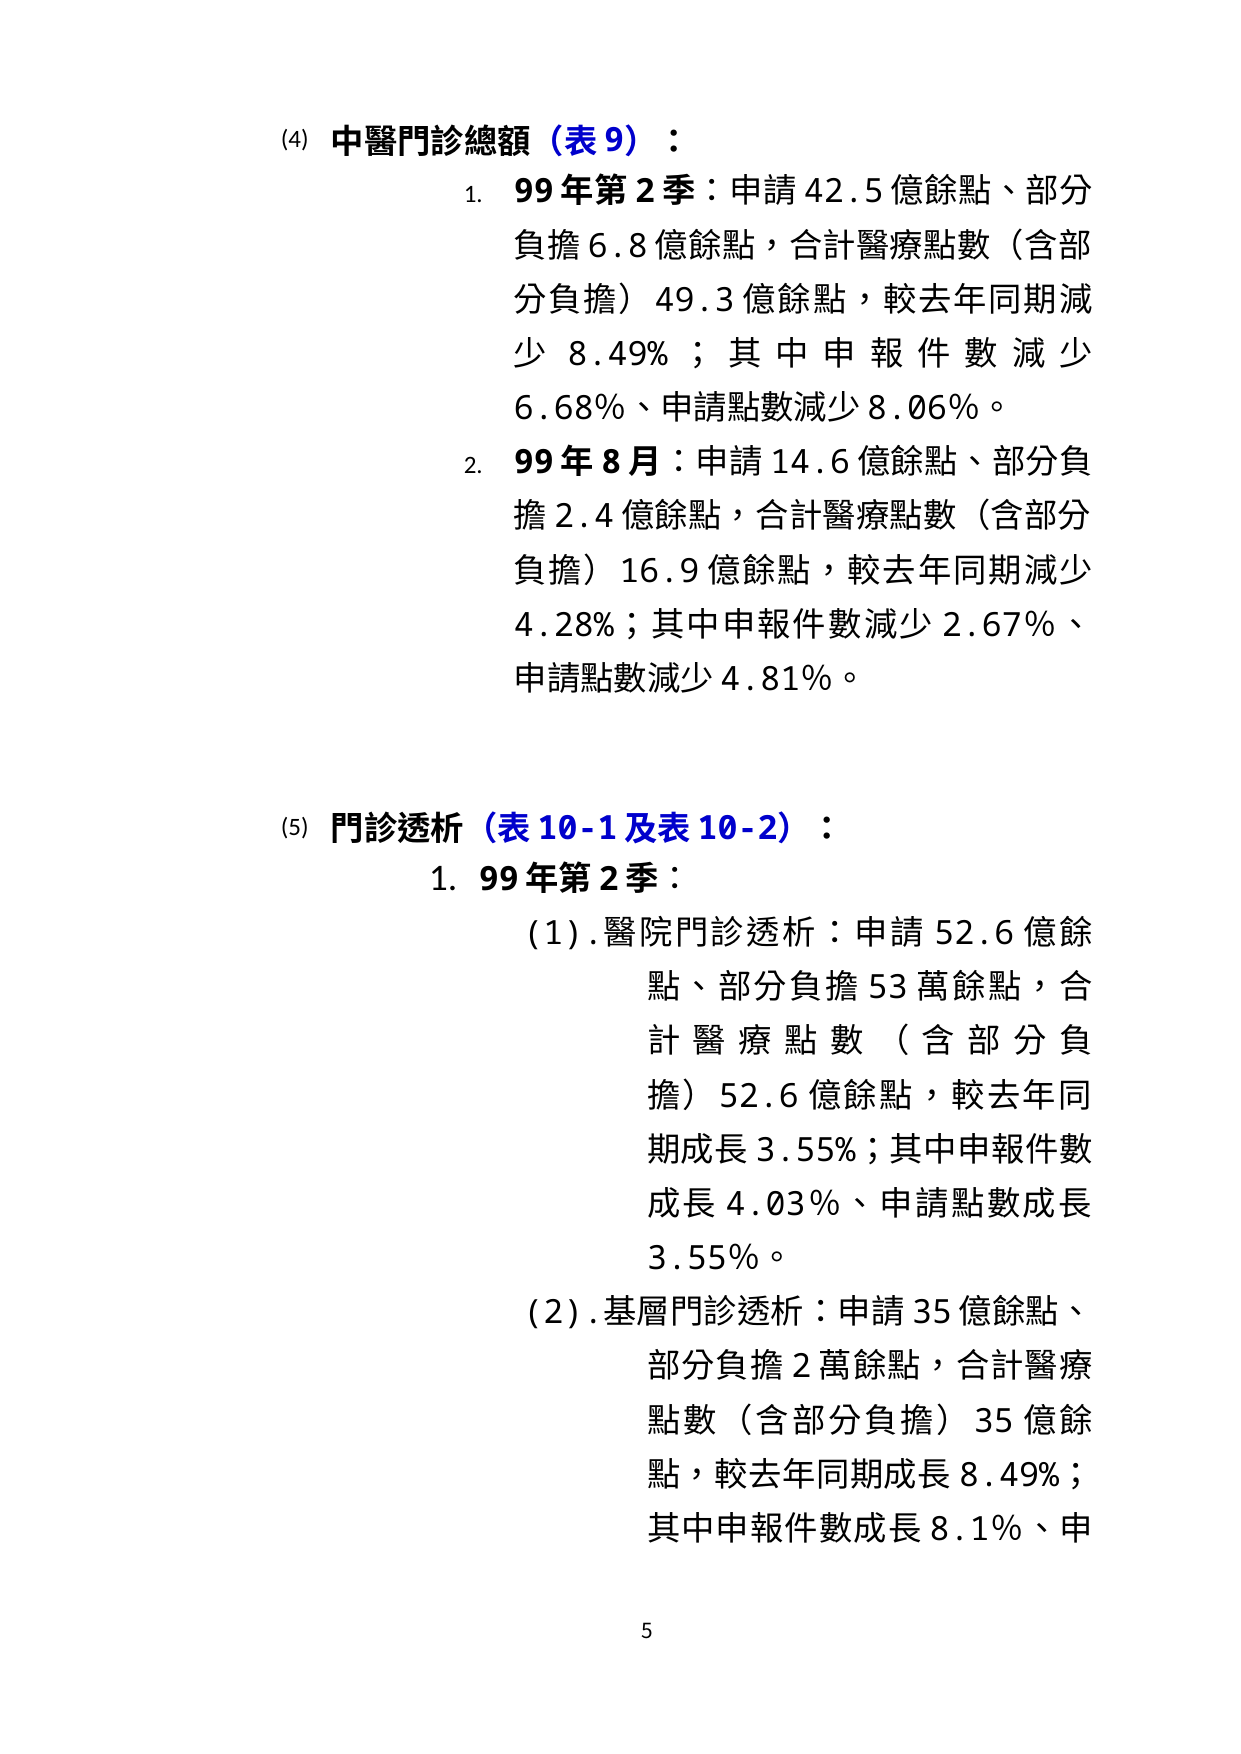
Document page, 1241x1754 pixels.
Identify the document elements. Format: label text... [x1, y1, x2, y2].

list 99年第2季：申請42.5億餘點、部分負擔6.8億餘點，合計醫療點數（含部分負擔）49.3億餘點，較去年同期減少8.49%；其中申報件數減少6.68％、申請點數減少8.06％。 [463, 159, 1093, 430]
list 99年第2季： [429, 847, 1093, 901]
list 99年8月：申請14.6億餘點、部分負擔2.4億餘點，合計醫療點數（含部分負擔）16.9億餘點，較去年同期減少4.28%；其中申報件數減少2.67％、申請點數減少4.81％。 [463, 430, 1093, 701]
list 中醫門診總額（表9）： [281, 97, 1093, 159]
list 門診透析（表10-1及表10-2）： [281, 784, 1093, 847]
list 醫院門診透析：申請52.6億餘點、部分負擔53萬餘點，合計醫療點數（含部分負擔）52.6億餘點，較去年同期成長3.55%；其中申報件數成長4.03％、申請點數成長3.55％。 [523, 901, 1093, 1280]
list 基層門診透析：申請35億餘點、部分負擔2萬餘點，合計醫療點數（含部分負擔）35億餘點，較去年同期成長8.49%；其中申報件數成長8.1％、申 [523, 1280, 1093, 1551]
